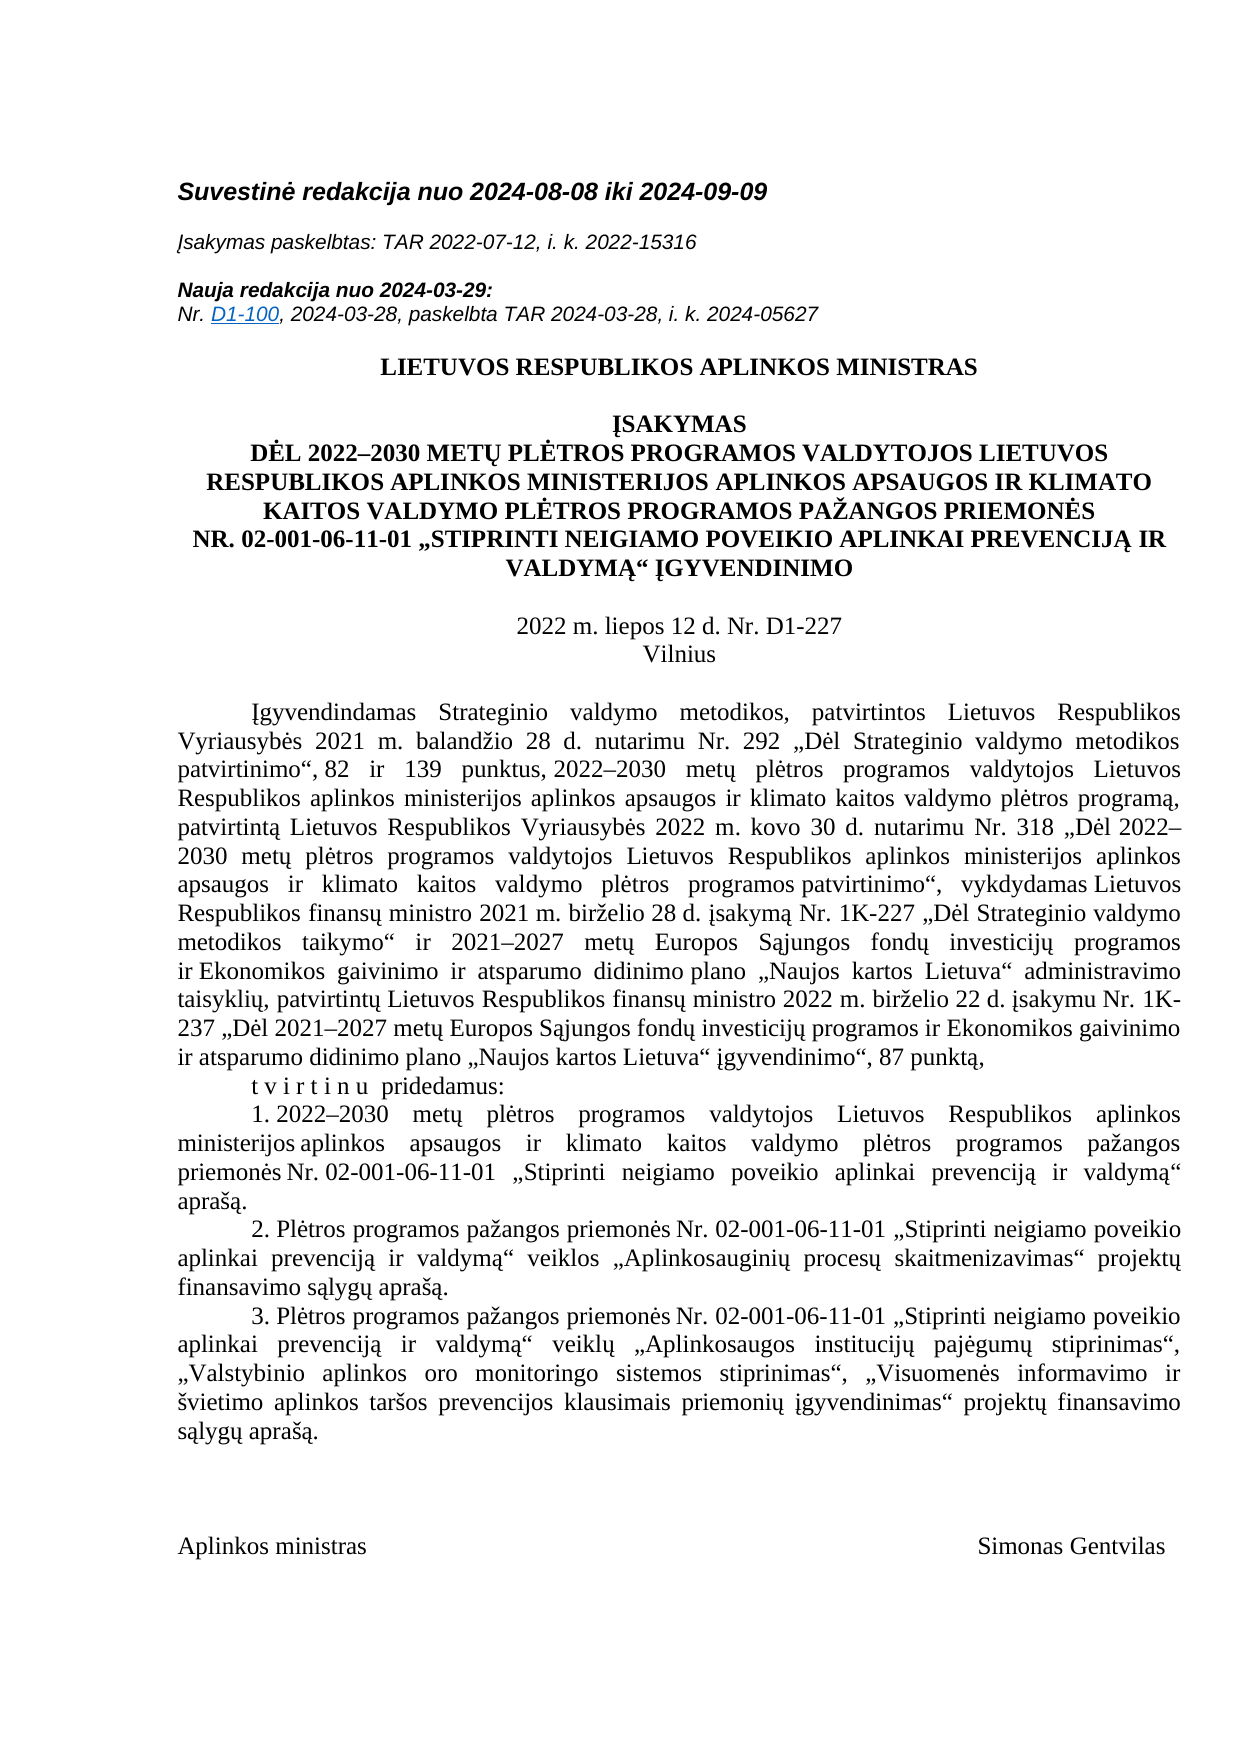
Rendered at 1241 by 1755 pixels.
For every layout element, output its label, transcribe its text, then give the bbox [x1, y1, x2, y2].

text Įgyvendindamas Strateginio valdymo metodikos, patvirtintos Lietuvos Respublikos Vyriausybės 2021 m. balandžio 28 d. nutarimu Nr. 292 „Dėl Strateginio valdymo metodikos patvirtinimo“, 82 ir 139 punktus, 2022–2030 metų plėtros programos valdytojos Lietuvos Respublikos aplinkos ministerijos aplinkos apsaugos ir klimato kaitos valdymo plėtros programą, patvirtintą Lietuvos Respublikos Vyriausybės 2022 m. kovo 30 d. nutarimu Nr. 318 „Dėl 2022–2030 metų plėtros programos valdytojos Lietuvos Respublikos aplinkos ministerijos aplinkos apsaugos ir klimato kaitos valdymo plėtros programos patvirtinimo“, vykdydamas Lietuvos Respublikos finansų ministro 2021 m. birželio 28 d. įsakymą Nr. 1K-227 „Dėl Strateginio valdymo metodikos taikymo“ ir 2021–2027 metų Europos Sąjungos fondų investicijų programos ir Ekonomikos gaivinimo ir atsparumo didinimo plano „Naujos kartos Lietuva“ administravimo taisyklių, patvirtintų Lietuvos Respublikos finansų ministro 2022 m. birželio 22 d. įsakymu Nr. 1K-237 „Dėl 2021–2027 metų Europos Sąjungos fondų investicijų programos ir Ekonomikos gaivinimo ir atsparumo didinimo plano „Naujos kartos Lietuva“ įgyvendinimo“, 87 punktą, [177, 697, 1181, 1071]
text 2. Plėtros programos pažangos priemonės Nr. 02-001-06-11-01 „Stiprinti neigiamo poveikio aplinkai prevenciją ir valdymą“ veiklos „Aplinkosauginių procesų skaitmenizavimas“ projektų finansavimo sąlygų aprašą. [177, 1214, 1181, 1301]
text 2022 m. liepos 12 d. Nr. D1-227 [177, 611, 1181, 639]
text Aplinkos ministras Simonas Gentvilas [177, 1531, 1181, 1559]
text 1. 2022–2030 metų plėtros programos valdytojos Lietuvos Respublikos aplinkos ministerijos aplinkos apsaugos ir klimato kaitos valdymo plėtros programos pažangos priemonės Nr. 02-001-06-11-01 „Stiprinti neigiamo poveikio aplinkai prevenciją ir valdymą“ aprašą. [177, 1099, 1181, 1214]
text Vilnius [177, 639, 1181, 668]
text Suvestinė redakcija nuo 2024-08-08 iki 2024-09-09 [177, 177, 1181, 206]
text Įsakymas paskelbtas: TAR 2022-07-12, i. k. 2022-15316 [177, 230, 1181, 254]
text LIETUVOS RESPUBLIKOS APLINKOS MINISTRAS [177, 352, 1181, 381]
text Nr. D1-100, 2024-03-28, paskelbta TAR 2024-03-28, i. k. 2024-05627 [177, 302, 1181, 326]
text 3. Plėtros programos pažangos priemonės Nr. 02-001-06-11-01 „Stiprinti neigiamo poveikio aplinkai prevenciją ir valdymą“ veiklų „Aplinkosaugos institucijų pajėgumų stiprinimas“, „Valstybinio aplinkos oro monitoringo sistemos stiprinimas“, „Visuomenės informavimo ir švietimo aplinkos taršos prevencijos klausimais priemonių įgyvendinimas“ projektų finansavimo sąlygų aprašą. [177, 1301, 1181, 1444]
text tvirtinu pridedamus: [177, 1071, 1181, 1099]
text Nauja redakcija nuo 2024-03-29: [177, 278, 1181, 302]
text ĮSAKYMAS [177, 409, 1181, 438]
text DĖL 2022–2030 METŲ PLĖTROS PROGRAMOS VALDYTOJOS LIETUVOS RESPUBLIKOS APLINKOS MINISTERIJOS APLINKOS APSAUGOS IR KLIMATO KAITOS VALDYMO PLĖTROS PROGRAMOS PAŽANGOS PRIEMONĖS NR. 02‑001‑06‑11‑01 „STIPRINTI NEIGIAMO POVEIKIO APLINKAI PREVENCIJĄ IR VALDYMĄ“ ĮGYVENDINIMO [177, 438, 1181, 582]
